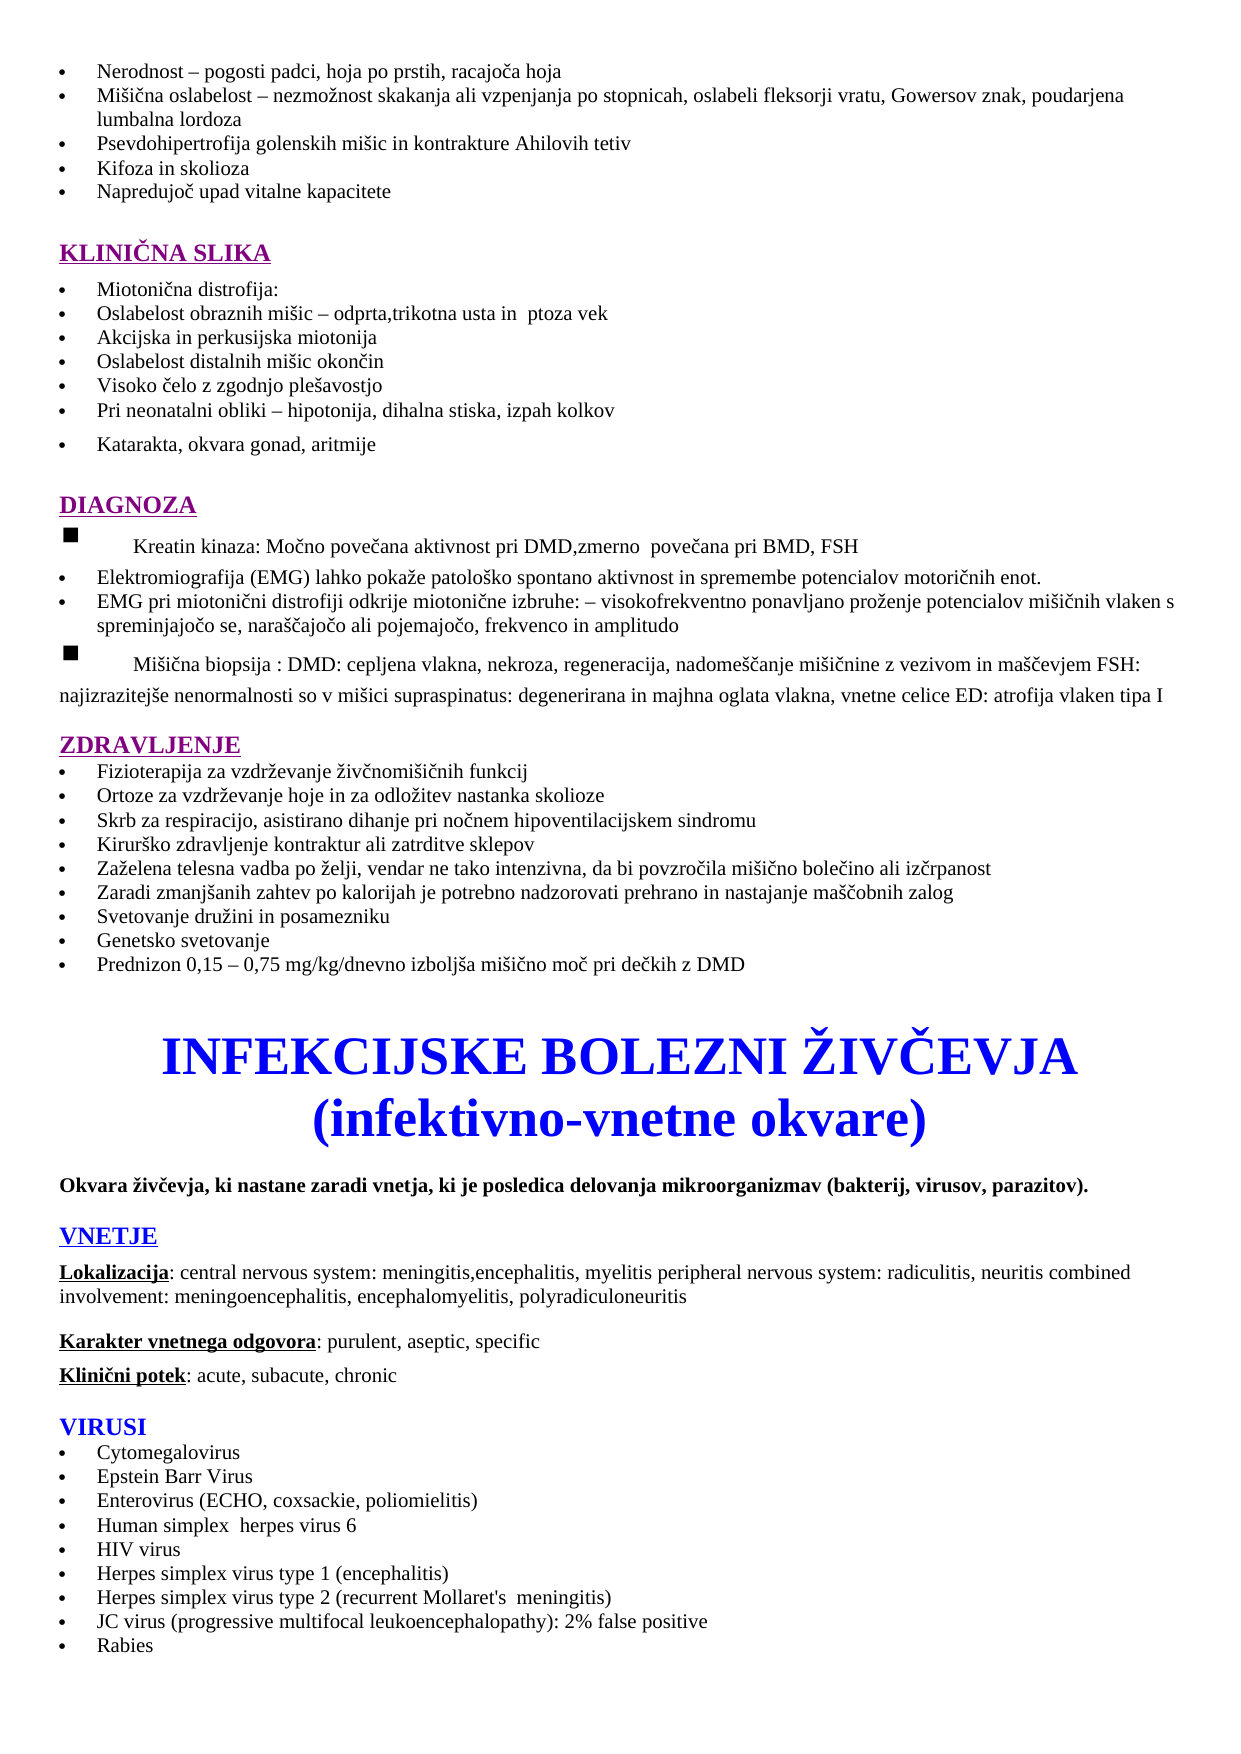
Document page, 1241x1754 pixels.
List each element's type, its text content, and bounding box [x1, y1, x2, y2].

text Lokalizacija: central nervous system: meningitis,encephalitis, myelitis peripheral nervous system: radiculitis, neuritis combined involvement: meningoencephalitis, encephalomyelitis, polyradiculoneuritis [59, 1260, 1181, 1308]
list Elektromiografija (EMG) lahko pokaže patološko spontano aktivnost in spremembe potencialov motoričnih enot. [59, 565, 1181, 589]
list Fizioterapija za vzdrževanje živčnomišičnih funkcij [59, 759, 1181, 783]
list Herpes simplex virus type 1 (encephalitis) [59, 1561, 1181, 1585]
text Klinični potek: acute, subacute, chronic [59, 1363, 1181, 1387]
list Zaradi zmanjšanih zahtev po kalorijah je potrebno nadzorovati prehrano in nastajanje maščobnih zalog [59, 880, 1181, 904]
list Prednizon 0,15 – 0,75 mg/kg/dnevno izboljša mišično moč pri dečkih z DMD [59, 952, 1181, 976]
list Pri neonatalni obliki – hipotonija, dihalna stiska, izpah kolkov [59, 397, 1181, 422]
list Kirurško zdravljenje kontraktur ali zatrditve sklepov [59, 832, 1181, 856]
list Ortoze za vzdrževanje hoje in za odložitev nastanka skolioze [59, 783, 1181, 807]
text Karakter vnetnega odgovora: purulent, aseptic, specific [59, 1329, 1181, 1353]
text INFEKCIJSKE BOLEZNI ŽIVČEVJA [59, 1024, 1181, 1086]
list Rabies [59, 1633, 1181, 1657]
list HIV virus [59, 1537, 1181, 1561]
text KLINIČNA SLIKA [59, 238, 1181, 267]
text (infektivno-vnetne okvare) [59, 1086, 1181, 1149]
list Herpes simplex virus type 2 (recurrent Mollaret's meningitis) [59, 1585, 1181, 1609]
list Akcijska in perkusijska miotonija [59, 325, 1181, 349]
list Psevdohipertrofija golenskih mišic in kontrakture Ahilovih tetiv [59, 131, 1181, 155]
list Genetsko svetovanje [59, 928, 1181, 952]
subtitle DIAGNOZA [59, 491, 1181, 519]
list Svetovanje družini in posamezniku [59, 904, 1181, 928]
list Cytomegalovirus [59, 1440, 1181, 1464]
list Napredujoč upad vitalne kapacitete [59, 179, 1181, 203]
list Visoko čelo z zgodnjo plešavostjo [59, 373, 1181, 397]
subtitle Katarakta, okvara gonad, aritmije [59, 432, 1181, 456]
list Mišična biopsija : DMD: cepljena vlakna, nekroza, regeneracija, nadomeščanje mišičnine z vezivom in maščevjem FSH: najizrazitejše nenormalnosti so v mišici supraspinatus: degenerirana in majhna oglata vlakna, vnetne celice ED: atrofija vlaken tipa I [59, 637, 1181, 707]
text VNETJE [59, 1221, 1181, 1249]
list Nerodnost – pogosti padci, hoja po prstih, racajoča hoja [59, 59, 1181, 83]
list Oslabelost obraznih mišic – odprta,trikotna usta in ptoza vek [59, 301, 1181, 325]
list Human simplex herpes virus 6 [59, 1512, 1181, 1537]
list Zaželena telesna vadba po želji, vendar ne tako intenzivna, da bi povzročila mišično bolečino ali izčrpanost [59, 856, 1181, 880]
list Oslabelost distalnih mišic okončin [59, 349, 1181, 373]
list Kifoza in skolioza [59, 155, 1181, 179]
text Okvara živčevja, ki nastane zaradi vnetja, ki je posledica delovanja mikroorganizmav (bakterij, virusov, parazitov). [59, 1173, 1181, 1197]
list Miotonična distrofija: [59, 277, 1181, 301]
list Epstein Barr Virus [59, 1464, 1181, 1488]
list EMG pri miotonični distrofiji odkrije miotonične izbruhe: – visokofrekventno ponavljano proženje potencialov mišičnih vlaken s spreminjajočo se, naraščajočo ali pojemajočo, frekvenco in amplitudo [59, 589, 1181, 637]
list Enterovirus (ECHO, coxsackie, poliomielitis) [59, 1488, 1181, 1512]
list Mišična oslabelost – nezmožnost skakanja ali vzpenjanja po stopnicah, oslabeli fleksorji vratu, Gowersov znak, poudarjena lumbalna lordoza [59, 83, 1181, 131]
list Kreatin kinaza: Močno povečana aktivnost pri DMD,zmerno povečana pri BMD, FSH [59, 519, 1181, 565]
text ZDRAVLJENJE [59, 731, 1181, 759]
text VIRUSI [59, 1412, 1181, 1440]
list Skrb za respiracijo, asistirano dihanje pri nočnem hipoventilacijskem sindromu [59, 807, 1181, 832]
list JC virus (progressive multifocal leukoencephalopathy): 2% false positive [59, 1609, 1181, 1633]
